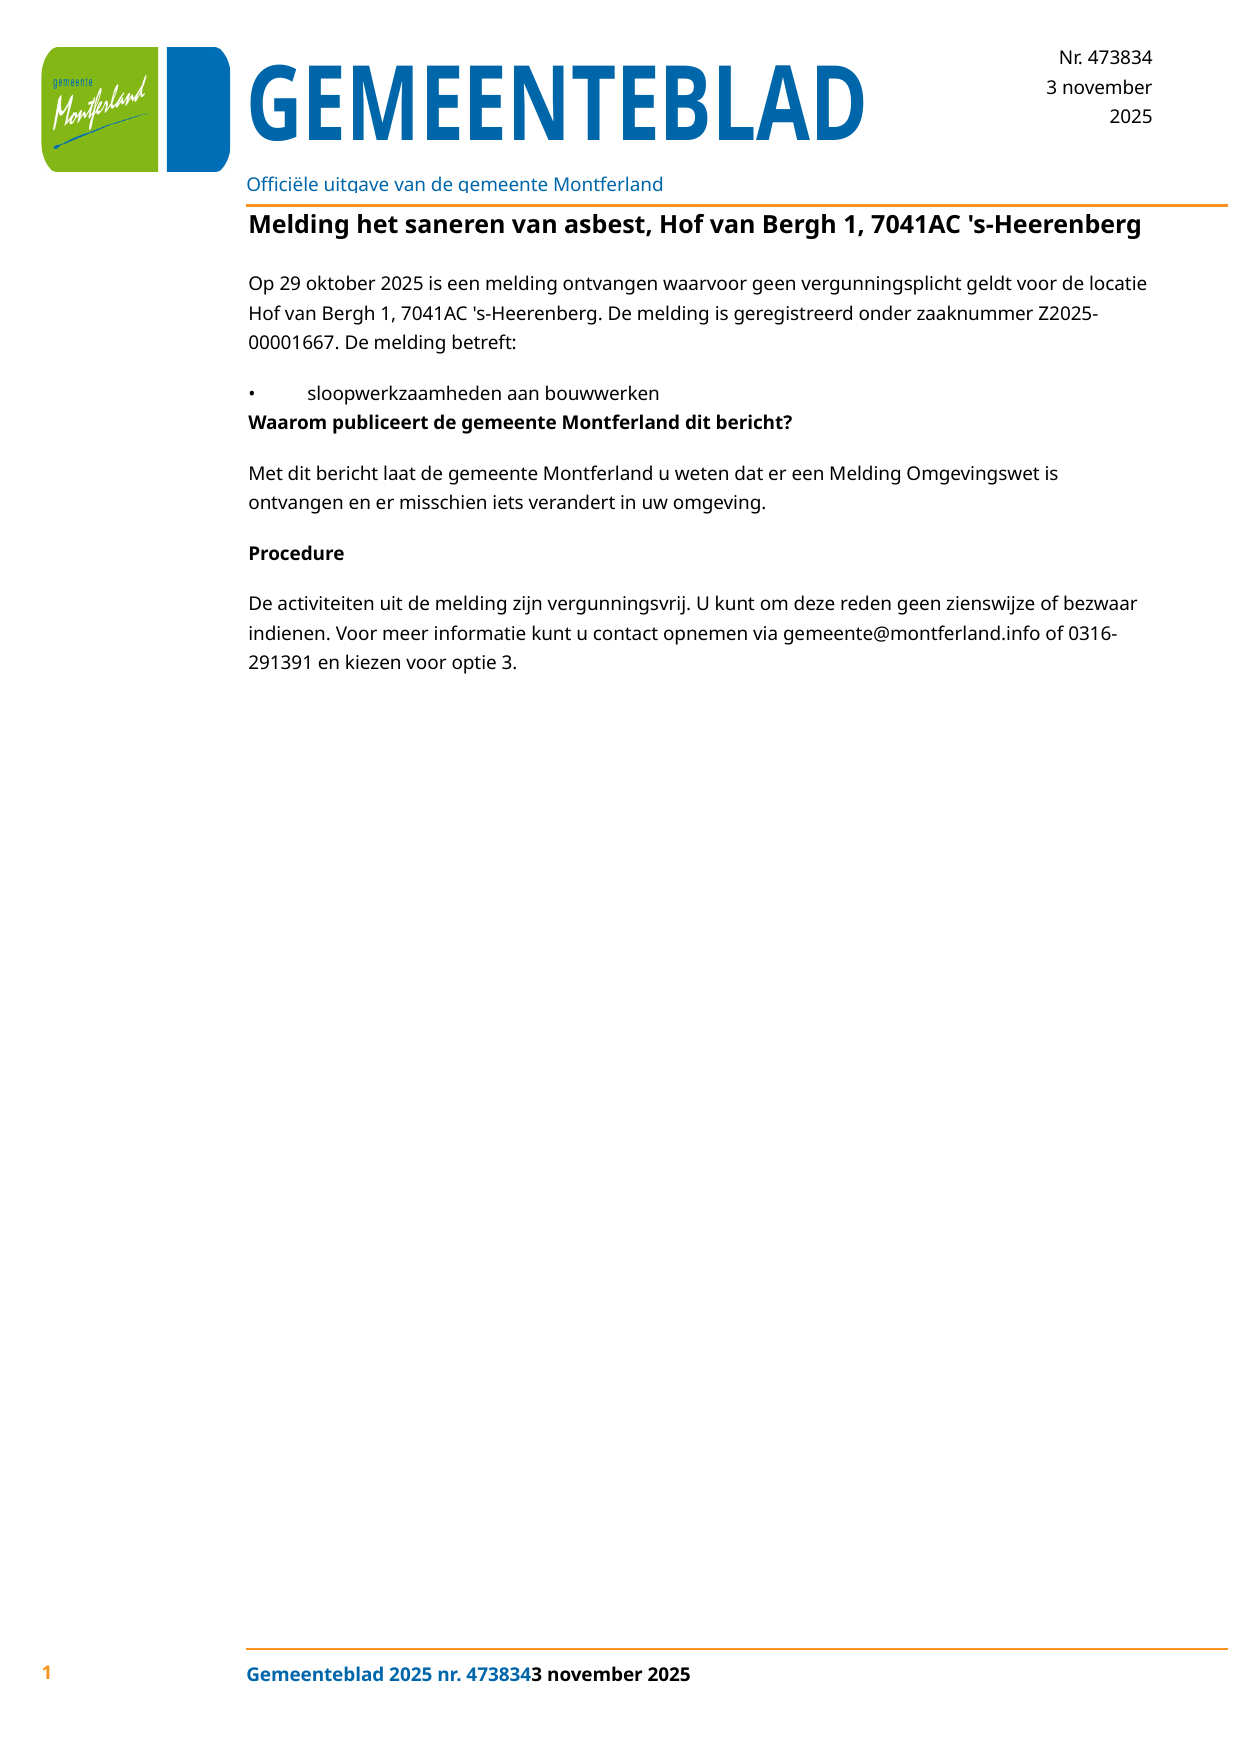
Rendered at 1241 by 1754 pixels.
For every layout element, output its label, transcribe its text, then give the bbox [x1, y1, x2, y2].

text Met dit bericht laat de gemeente Montferland u weten dat er een Melding Omgevingswet is ontvangen en er misschien iets verandert in uw omgeving. [248, 460, 1152, 515]
picture [41, 47, 231, 172]
text Procedure [248, 540, 1152, 566]
text Op 29 oktober 2025 is een melding ontvangen waarvoor geen vergunningsplicht geldt voor de locatie Hof van Bergh 1, 7041AC 's-Heerenberg. De melding is geregistreerd onder zaaknummer Z2025-00001667. De melding betreft: [248, 270, 1152, 355]
list sloopwerkzaamheden aan bouwwerken [248, 380, 1152, 406]
text Waarom publiceert de gemeente Montferland dit bericht? [248, 409, 1152, 435]
text De activiteiten uit de melding zijn vergunningsvrij. U kunt om deze reden geen zienswijze of bezwaar indienen. Voor meer informatie kunt u contact opnemen via gemeente@montferland.info of 0316-291391 en kiezen voor optie 3. [248, 590, 1152, 675]
text Melding het saneren van asbest, Hof van Bergh 1, 7041AC 's-Heerenberg [248, 207, 1152, 241]
